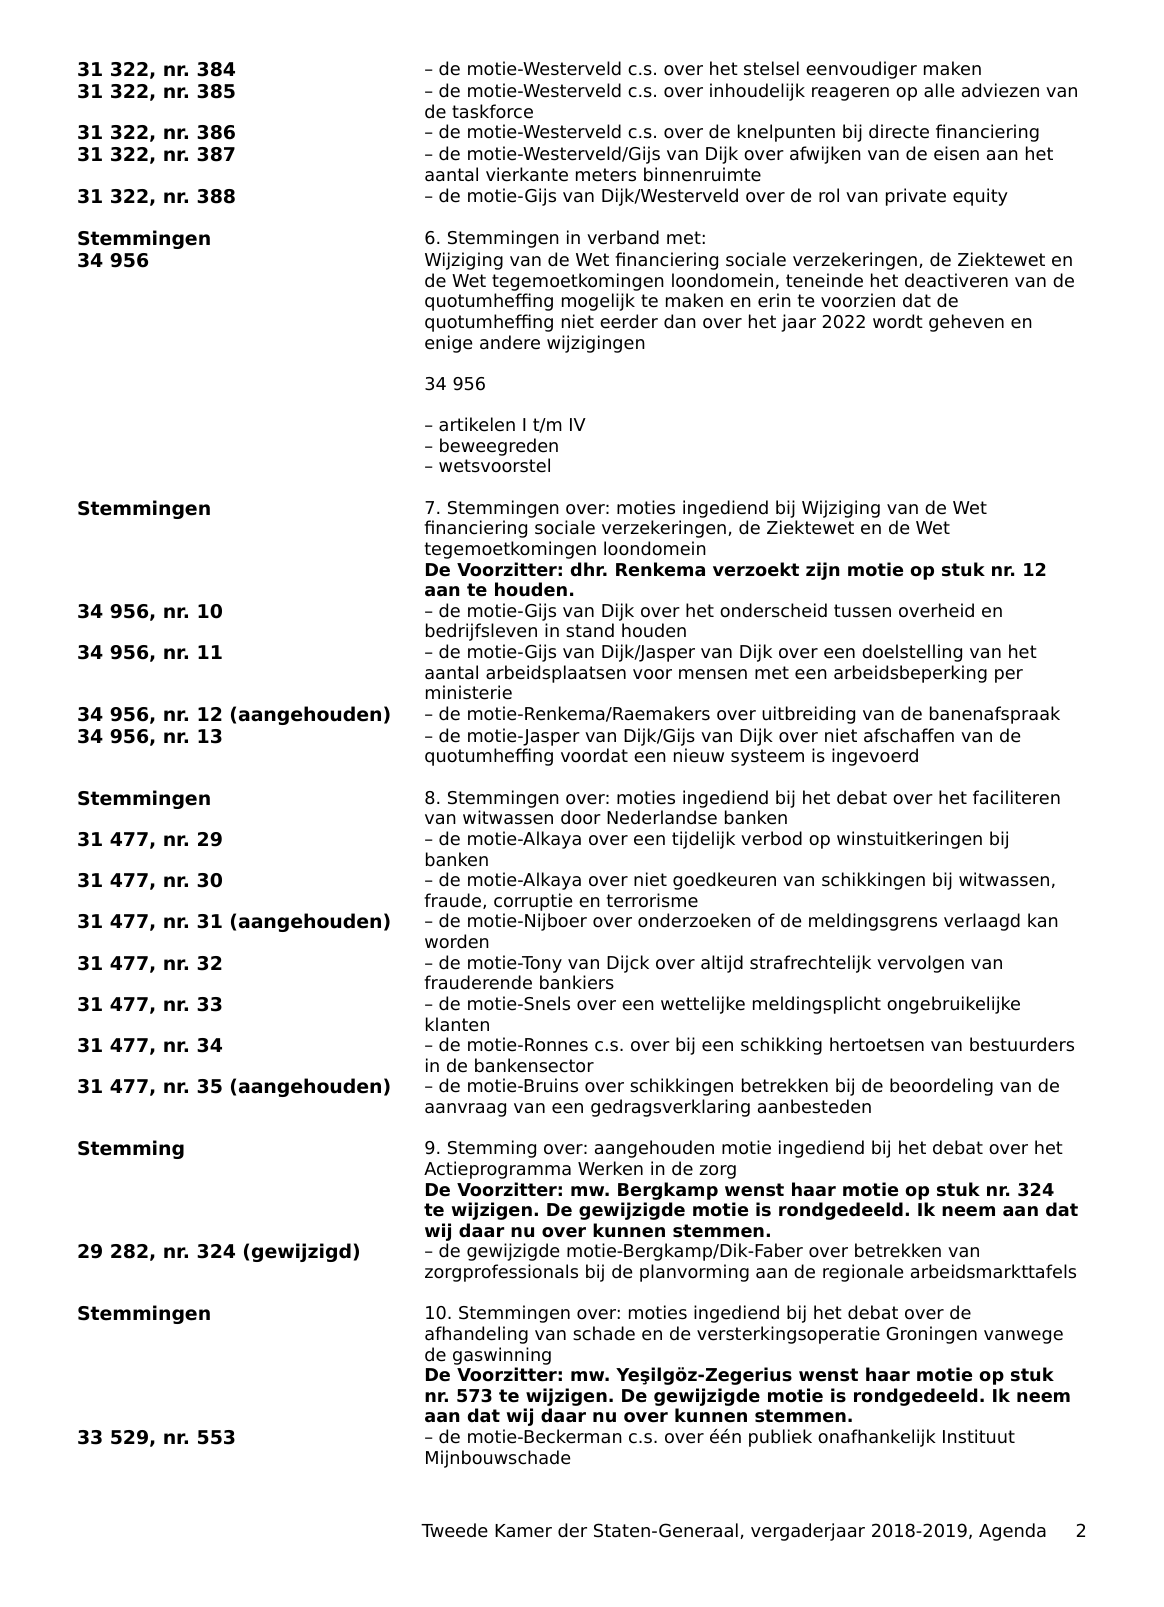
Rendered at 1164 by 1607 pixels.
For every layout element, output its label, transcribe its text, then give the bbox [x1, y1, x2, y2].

table_cell [401, 477, 418, 498]
table_cell 34 956 [77, 250, 401, 353]
table_cell – de motie-Gijs van Dijk over het onderscheid tussen overheid en bedrijfsleven in stand houden [418, 601, 1087, 642]
table_cell 31 322, nr. 386 [77, 122, 401, 144]
table_cell De Voorzitter: mw. Bergkamp wenst haar motie op stuk nr. 324 te wijzigen. De gewijzigde motie is rondgedeeld. Ik neem aan dat wij daar nu over kunnen stemmen. [418, 1180, 1087, 1241]
table_cell 10. Stemmingen over: moties ingediend bij het debat over de afhandeling van schade en de versterkingsoperatie Groningen vanwege de gaswinning [418, 1303, 1087, 1365]
table_cell [418, 477, 1087, 498]
table_cell – de motie-Snels over een wettelijke meldingsplicht ongebruikelijke klanten [418, 994, 1087, 1035]
table_cell [401, 1118, 418, 1138]
table_cell – de motie-Ronnes c.s. over bij een schikking hertoetsen van bestuurders in de bankensector [418, 1035, 1087, 1076]
table_cell [77, 767, 401, 788]
table_cell – de gewijzigde motie-Bergkamp/Dik-Faber over betrekken van zorgprofessionals bij de planvorming aan de regionale arbeidsmarkttafels [418, 1241, 1087, 1283]
table_cell [77, 560, 401, 601]
table_cell [77, 1283, 401, 1303]
table_cell [77, 477, 401, 498]
table_cell [401, 1283, 418, 1303]
table_cell [401, 726, 418, 767]
table_cell Stemmingen [77, 498, 401, 559]
table_cell [77, 395, 401, 415]
table_cell 31 477, nr. 29 [77, 829, 401, 870]
table_cell – artikelen I t/m IV [418, 415, 1087, 436]
table_cell [77, 353, 401, 374]
table_cell [401, 456, 418, 477]
table_cell [401, 144, 418, 186]
table_cell [401, 1427, 418, 1468]
table_cell [418, 395, 1087, 415]
table_cell 31 322, nr. 387 [77, 144, 401, 186]
table_cell – de motie-Alkaya over een tijdelijk verbod op winstuitkeringen bij banken [418, 829, 1087, 870]
table_cell [418, 1283, 1087, 1303]
table_cell [77, 415, 401, 436]
table_cell [77, 456, 401, 477]
table_cell [77, 436, 401, 456]
table_cell [77, 1180, 401, 1241]
table_cell – de motie-Westerveld c.s. over de knelpunten bij directe financiering [418, 122, 1087, 144]
table_cell [401, 1180, 418, 1241]
table_cell – de motie-Westerveld c.s. over het stelsel eenvoudiger maken [418, 59, 1087, 81]
table_cell – de motie-Tony van Dijck over altijd strafrechtelijk vervolgen van frauderende bankiers [418, 953, 1087, 994]
table_cell 33 529, nr. 553 [77, 1427, 401, 1468]
table_cell [401, 788, 418, 829]
table_cell De Voorzitter: mw. Yeşilgöz-Zegerius wenst haar motie op stuk nr. 573 te wijzigen. De gewijzigde motie is rondgedeeld. Ik neem aan dat wij daar nu over kunnen stemmen. [418, 1365, 1087, 1427]
table_cell [401, 250, 418, 353]
table_cell 29 282, nr. 324 (gewijzigd) [77, 1241, 401, 1283]
table_cell Stemming [77, 1138, 401, 1179]
table_cell [401, 642, 418, 704]
table_cell 6. Stemmingen in verband met: [418, 228, 1087, 250]
table_cell [401, 1303, 418, 1365]
table_cell – de motie-Nijboer over onderzoeken of de meldingsgrens verlaagd kan worden [418, 911, 1087, 953]
table_cell [77, 374, 401, 394]
table_cell [401, 953, 418, 994]
table_cell – de motie-Renkema/Raemakers over uitbreiding van de banenafspraak [418, 704, 1087, 726]
table_cell 34 956, nr. 10 [77, 601, 401, 642]
table_cell [401, 436, 418, 456]
table_cell [401, 994, 418, 1035]
table_cell 31 322, nr. 388 [77, 186, 401, 207]
table_cell [401, 560, 418, 601]
table_cell 9. Stemming over: aangehouden motie ingediend bij het debat over het Actieprogramma Werken in de zorg [418, 1138, 1087, 1179]
table_cell [401, 498, 418, 559]
table_cell [401, 353, 418, 374]
table_cell – de motie-Gijs van Dijk/Westerveld over de rol van private equity [418, 186, 1087, 207]
table_cell Stemmingen [77, 1303, 401, 1365]
table_cell [401, 374, 418, 394]
table_cell [401, 415, 418, 436]
table_cell 34 956, nr. 13 [77, 726, 401, 767]
table_cell 31 477, nr. 32 [77, 953, 401, 994]
table_cell [401, 767, 418, 788]
table_cell [401, 81, 418, 122]
table_cell 31 322, nr. 385 [77, 81, 401, 122]
table_cell 8. Stemmingen over: moties ingediend bij het debat over het faciliteren van witwassen door Nederlandse banken [418, 788, 1087, 829]
table_cell [77, 1365, 401, 1427]
table_cell – de motie-Beckerman c.s. over één publiek onafhankelijk Instituut Mijnbouwschade [418, 1427, 1087, 1468]
table_cell 31 477, nr. 33 [77, 994, 401, 1035]
table_cell 7. Stemmingen over: moties ingediend bij Wijziging van de Wet financiering sociale verzekeringen, de Ziektewet en de Wet tegemoetkomingen loondomein [418, 498, 1087, 559]
table_cell – de motie-Westerveld/Gijs van Dijk over afwijken van de eisen aan het aantal vierkante meters binnenruimte [418, 144, 1087, 186]
table_cell 31 477, nr. 34 [77, 1035, 401, 1076]
table_cell [401, 704, 418, 726]
table_cell 34 956, nr. 12 (aangehouden) [77, 704, 401, 726]
table_cell 34 956, nr. 11 [77, 642, 401, 704]
table_cell [401, 228, 418, 250]
table_cell [401, 870, 418, 911]
table_cell – beweegreden [418, 436, 1087, 456]
table_cell [401, 829, 418, 870]
table_cell 31 477, nr. 31 (aangehouden) [77, 911, 401, 953]
table_cell Stemmingen [77, 228, 401, 250]
table_cell – de motie-Jasper van Dijk/Gijs van Dijk over niet afschaffen van de quotumheffing voordat een nieuw systeem is ingevoerd [418, 726, 1087, 767]
table_cell [401, 59, 418, 81]
table_cell [77, 1118, 401, 1138]
table_cell – de motie-Bruins over schikkingen betrekken bij de beoordeling van de aanvraag van een gedragsverklaring aanbesteden [418, 1076, 1087, 1118]
table_cell Stemmingen [77, 788, 401, 829]
table_cell [401, 395, 418, 415]
table_cell – de motie-Gijs van Dijk/Jasper van Dijk over een doelstelling van het aantal arbeidsplaatsen voor mensen met een arbeidsbeperking per ministerie [418, 642, 1087, 704]
table_cell [418, 353, 1087, 374]
table_cell [401, 1138, 418, 1179]
table_cell [77, 208, 401, 228]
table_cell [401, 1035, 418, 1076]
table_cell [401, 186, 418, 207]
table_cell – wetsvoorstel [418, 456, 1087, 477]
table_cell 34 956 [418, 374, 1087, 394]
table_cell – de motie-Westerveld c.s. over inhoudelijk reageren op alle adviezen van de taskforce [418, 81, 1087, 122]
table_cell [401, 122, 418, 144]
table_cell [401, 208, 418, 228]
table_cell [418, 208, 1087, 228]
table_cell Wijziging van de Wet financiering sociale verzekeringen, de Ziektewet en de Wet tegemoetkomingen loondomein, teneinde het deactiveren van de quotumheffing mogelijk te maken en erin te voorzien dat de quotumheffing niet eerder dan over het jaar 2022 wordt geheven en enige andere wijzigingen [418, 250, 1087, 353]
table_cell [401, 1076, 418, 1118]
table_cell 31 477, nr. 30 [77, 870, 401, 911]
table_cell [401, 1241, 418, 1283]
table_cell [418, 767, 1087, 788]
table_cell [418, 1118, 1087, 1138]
table_cell [401, 911, 418, 953]
table_cell 31 322, nr. 384 [77, 59, 401, 81]
table_cell [401, 1365, 418, 1427]
table_cell 31 477, nr. 35 (aangehouden) [77, 1076, 401, 1118]
table_cell De Voorzitter: dhr. Renkema verzoekt zijn motie op stuk nr. 12 aan te houden. [418, 560, 1087, 601]
table_cell – de motie-Alkaya over niet goedkeuren van schikkingen bij witwassen, fraude, corruptie en terrorisme [418, 870, 1087, 911]
table_cell [401, 601, 418, 642]
